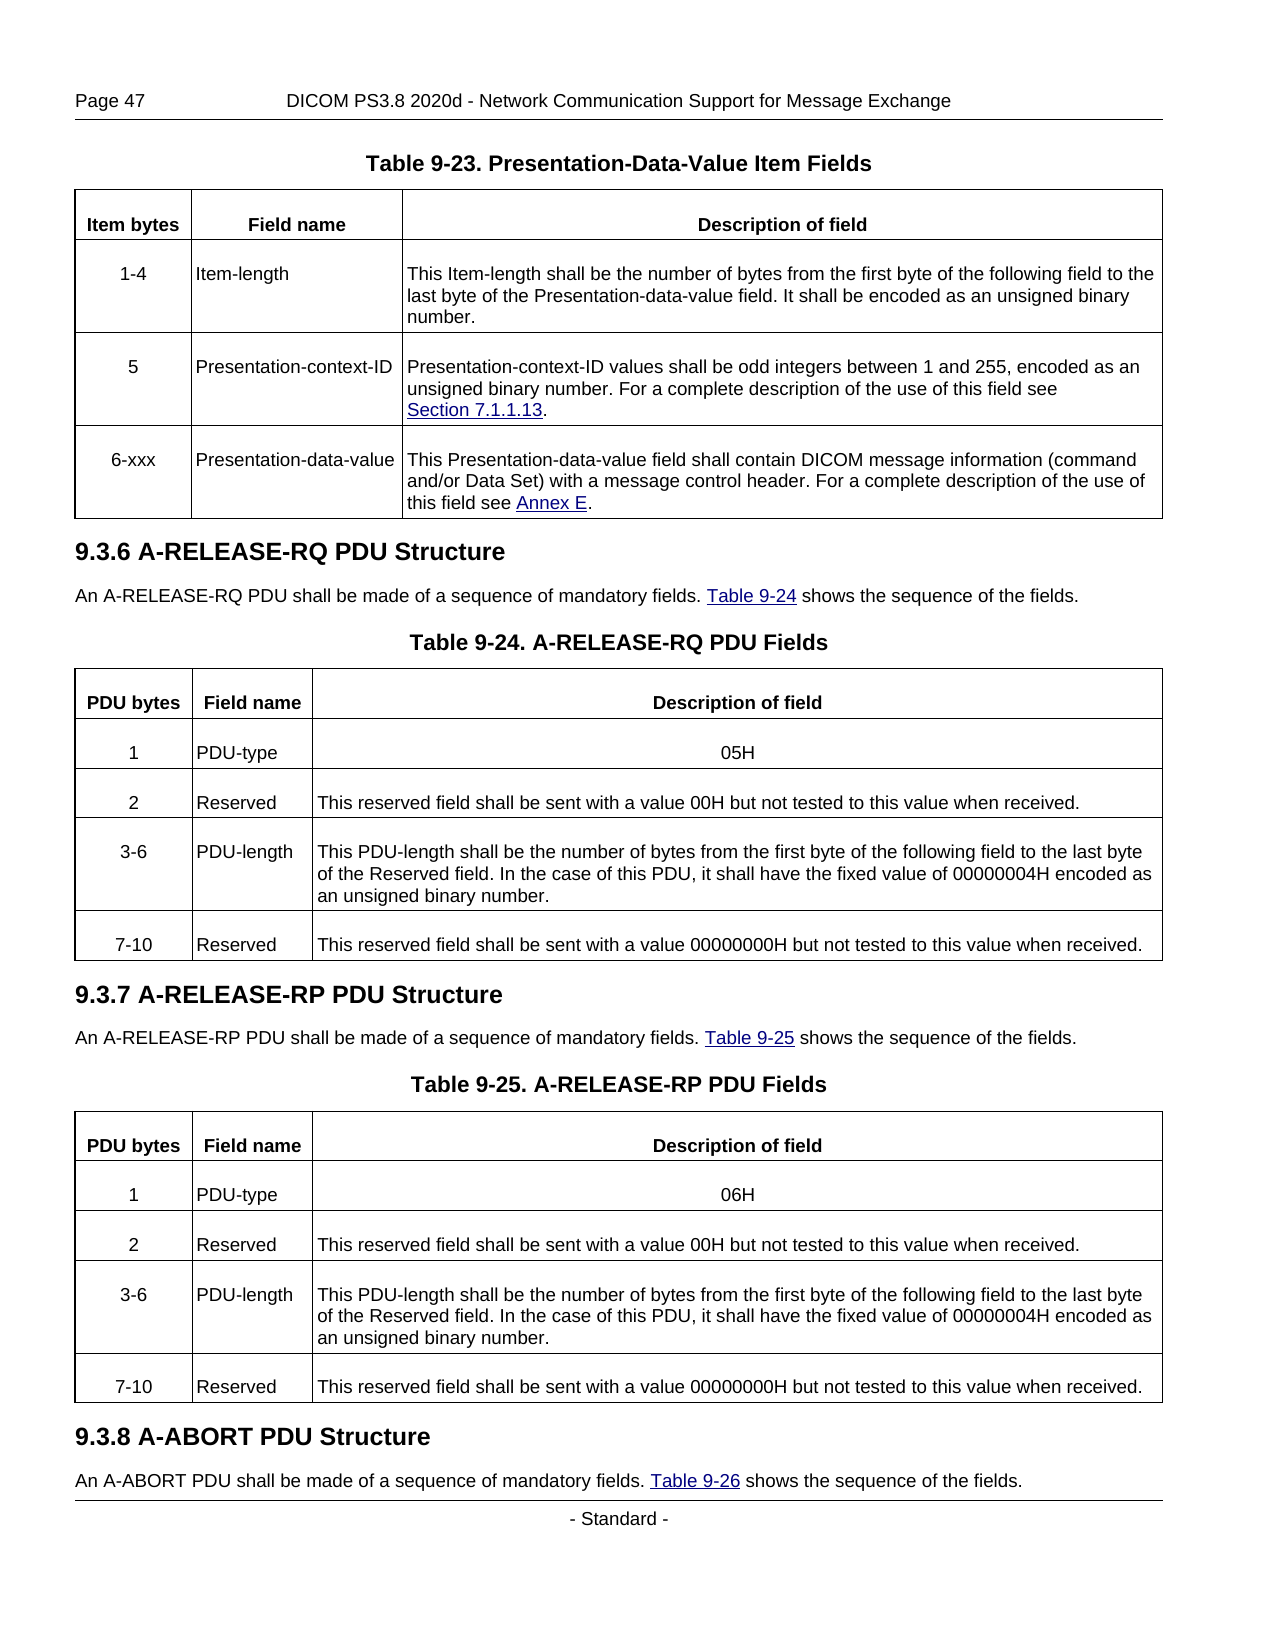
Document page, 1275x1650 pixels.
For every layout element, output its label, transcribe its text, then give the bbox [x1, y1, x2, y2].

table_cell PDU-length [193, 818, 312, 910]
table_cell 3-6 [76, 1261, 192, 1352]
text Table 9-23. Presentation-Data-Value Item Fields [75, 150, 1162, 176]
table_header Description of field [313, 669, 1162, 718]
table_cell PDU-type [193, 1161, 312, 1210]
table_cell 06H [313, 1161, 1162, 1210]
text 9.3.8 A-ABORT PDU Structure [75, 1422, 1162, 1451]
text An A-ABORT PDU shall be made of a sequence of mandatory fields. Table 9-26 shows the sequence of the fields. [75, 1469, 1162, 1491]
table_cell 2 [76, 769, 192, 817]
table_header Field name [193, 1112, 312, 1160]
text Table 9-25. A-RELEASE-RP PDU Fields [75, 1071, 1162, 1097]
table_cell Item-length [192, 240, 402, 332]
table_cell Presentation-data-value [192, 426, 402, 517]
text An A-RELEASE-RQ PDU shall be made of a sequence of mandatory fields. Table 9-24 shows the sequence of the fields. [75, 585, 1162, 606]
table_cell 2 [76, 1211, 192, 1259]
table_cell Reserved [193, 1354, 312, 1402]
table_cell Presentation-context-ID values shall be odd integers between 1 and 255, encoded as an unsigned binary number. For a complete description of the use of this field see Section 7.1.1.13. [403, 333, 1162, 425]
text Table 9-24. A-RELEASE-RQ PDU Fields [75, 629, 1162, 655]
table_header Field name [192, 190, 402, 239]
table_cell 1 [76, 1161, 192, 1210]
table_cell This reserved field shall be sent with a value 00H but not tested to this value when received. [313, 769, 1162, 817]
table_cell 7-10 [76, 911, 192, 960]
table_header PDU bytes [76, 669, 192, 718]
table_cell 1 [76, 719, 192, 768]
table_header Description of field [313, 1112, 1162, 1160]
table_cell This PDU-length shall be the number of bytes from the first byte of the following field to the last byte of the Reserved field. In the case of this PDU, it shall have the fixed value of 00000004H encoded as an unsigned binary number. [313, 1261, 1162, 1352]
table_cell This PDU-length shall be the number of bytes from the first byte of the following field to the last byte of the Reserved field. In the case of this PDU, it shall have the fixed value of 00000004H encoded as an unsigned binary number. [313, 818, 1162, 910]
table_cell Reserved [193, 1211, 312, 1259]
table_cell This Presentation-data-value field shall contain DICOM message information (command and/or Data Set) with a message control header. For a complete description of the use of this field see Annex E. [403, 426, 1162, 517]
table_cell 7-10 [76, 1354, 192, 1402]
table_cell 05H [313, 719, 1162, 768]
table_cell 3-6 [76, 818, 192, 910]
table_cell This reserved field shall be sent with a value 00H but not tested to this value when received. [313, 1211, 1162, 1259]
table_header Item bytes [76, 190, 191, 239]
table_cell Presentation-context-ID [192, 333, 402, 425]
table_cell This reserved field shall be sent with a value 00000000H but not tested to this value when received. [313, 1354, 1162, 1402]
table_cell 5 [76, 333, 191, 425]
table_cell PDU-length [193, 1261, 312, 1352]
table_header PDU bytes [76, 1112, 192, 1160]
table_cell PDU-type [193, 719, 312, 768]
table_header Description of field [403, 190, 1162, 239]
table_cell This Item-length shall be the number of bytes from the first byte of the following field to the last byte of the Presentation-data-value field. It shall be encoded as an unsigned binary number. [403, 240, 1162, 332]
table_cell This reserved field shall be sent with a value 00000000H but not tested to this value when received. [313, 911, 1162, 960]
table_header Field name [193, 669, 312, 718]
table_cell Reserved [193, 911, 312, 960]
text 9.3.6 A-RELEASE-RQ PDU Structure [75, 537, 1162, 566]
table_cell Reserved [193, 769, 312, 817]
text An A-RELEASE-RP PDU shall be made of a sequence of mandatory fields. Table 9-25 shows the sequence of the fields. [75, 1027, 1162, 1049]
table_cell 6-xxx [76, 426, 191, 517]
text 9.3.7 A-RELEASE-RP PDU Structure [75, 979, 1162, 1008]
table_cell 1-4 [76, 240, 191, 332]
